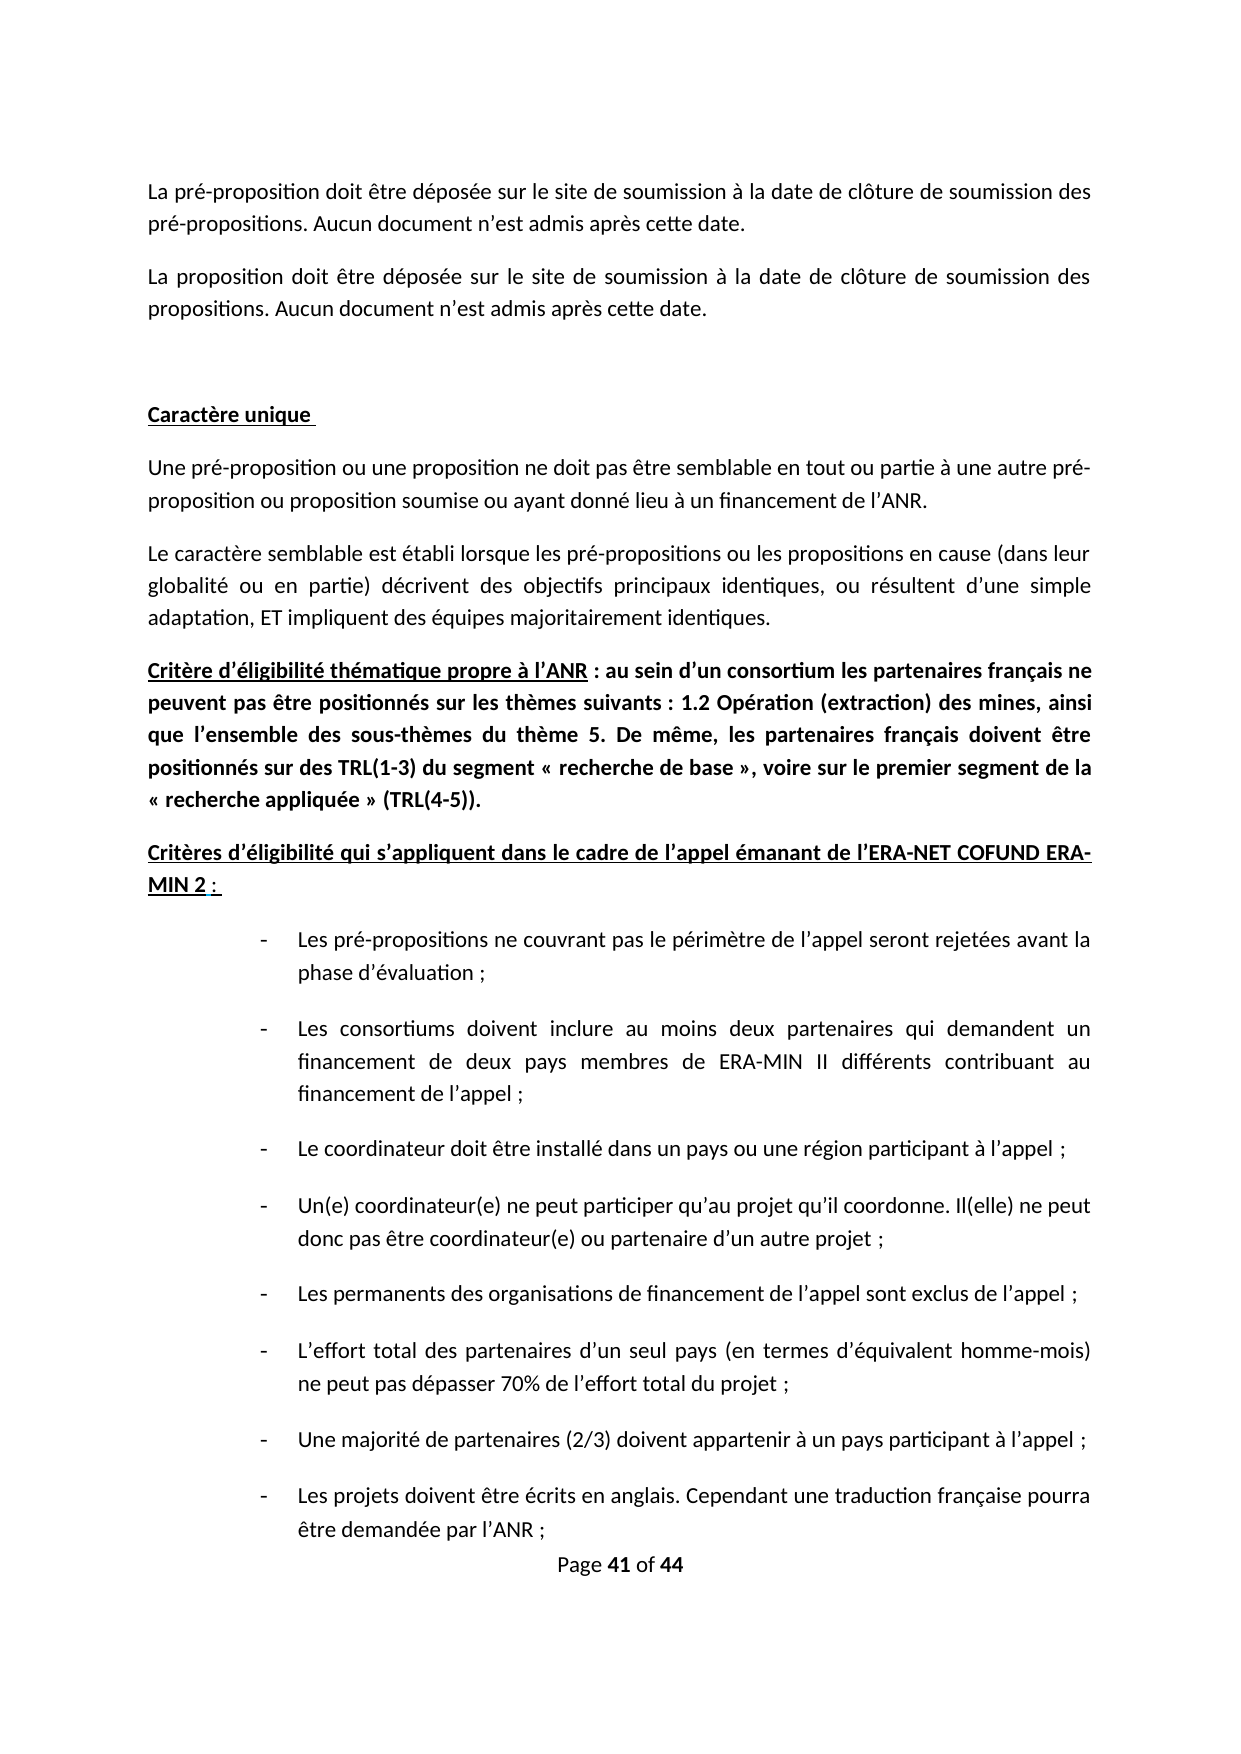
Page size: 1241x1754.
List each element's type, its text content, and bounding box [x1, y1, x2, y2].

text Une pré-proposition ou une proposition ne doit pas être semblable en tout ou partie à une autre pré-proposition ou proposition soumise ou ayant donné lieu à un financement de l’ANR. [148, 453, 1093, 514]
list Les consortiums doivent inclure au moins deux partenaires qui demandent un financement de deux pays membres de ERA-MIN II différents contribuant au financement de l’appel ; [260, 1012, 1093, 1107]
text La pré-proposition doit être déposée sur le site de soumission à la date de clôture de soumission des pré-propositions. Aucun document n’est admis après cette date. [148, 177, 1093, 237]
text La proposition doit être déposée sur le site de soumission à la date de clôture de soumission des propositions. Aucun document n’est admis après cette date. [148, 262, 1093, 322]
list Le coordinateur doit être installé dans un pays ou une région participant à l’appel ; [260, 1132, 1093, 1163]
text Le caractère semblable est établi lorsque les pré-propositions ou les propositions en cause (dans leur globalité ou en partie) décrivent des objectifs principaux identiques, ou résultent d’une simple adaptation, ET impliquent des équipes majoritairement identiques. [148, 539, 1093, 631]
list Les projets doivent être écrits en anglais. Cependant une traduction française pourra être demandée par l’ANR ; [260, 1479, 1093, 1543]
list Les pré-propositions ne couvrant pas le périmètre de l’appel seront rejetées avant la phase d’évaluation ; [260, 923, 1093, 987]
text Caractère unique [148, 401, 1093, 428]
list Un(e) coordinateur(e) ne peut participer qu’au projet qu’il coordonne. Il(elle) ne peut donc pas être coordinateur(e) ou partenaire d’un autre projet ; [260, 1189, 1093, 1252]
text Critères d’éligibilité qui s’appliquent dans le cadre de l’appel émanant de l’ERA-NET COFUND ERA-MIN 2 : [148, 838, 1093, 898]
list L’effort total des partenaires d’un seul pays (en termes d’équivalent homme-mois) ne peut pas dépasser 70% de l’effort total du projet ; [260, 1334, 1093, 1398]
list Une majorité de partenaires (2/3) doivent appartenir à un pays participant à l’appel ; [260, 1423, 1093, 1454]
list Les permanents des organisations de financement de l’appel sont exclus de l’appel ; [260, 1277, 1093, 1309]
text Critère d’éligibilité thématique propre à l’ANR : au sein d’un consortium les partenaires français ne peuvent pas être positionnés sur les thèmes suivants : 1.2 Opération (extraction) des mines, ainsi que l’ensemble des sous-thèmes du thème 5. De même, les partenaires français doivent être positionnés sur des TRL(1-3) du segment « recherche de base », voire sur le premier segment de la « recherche appliquée » (TRL(4-5)). [148, 656, 1093, 813]
